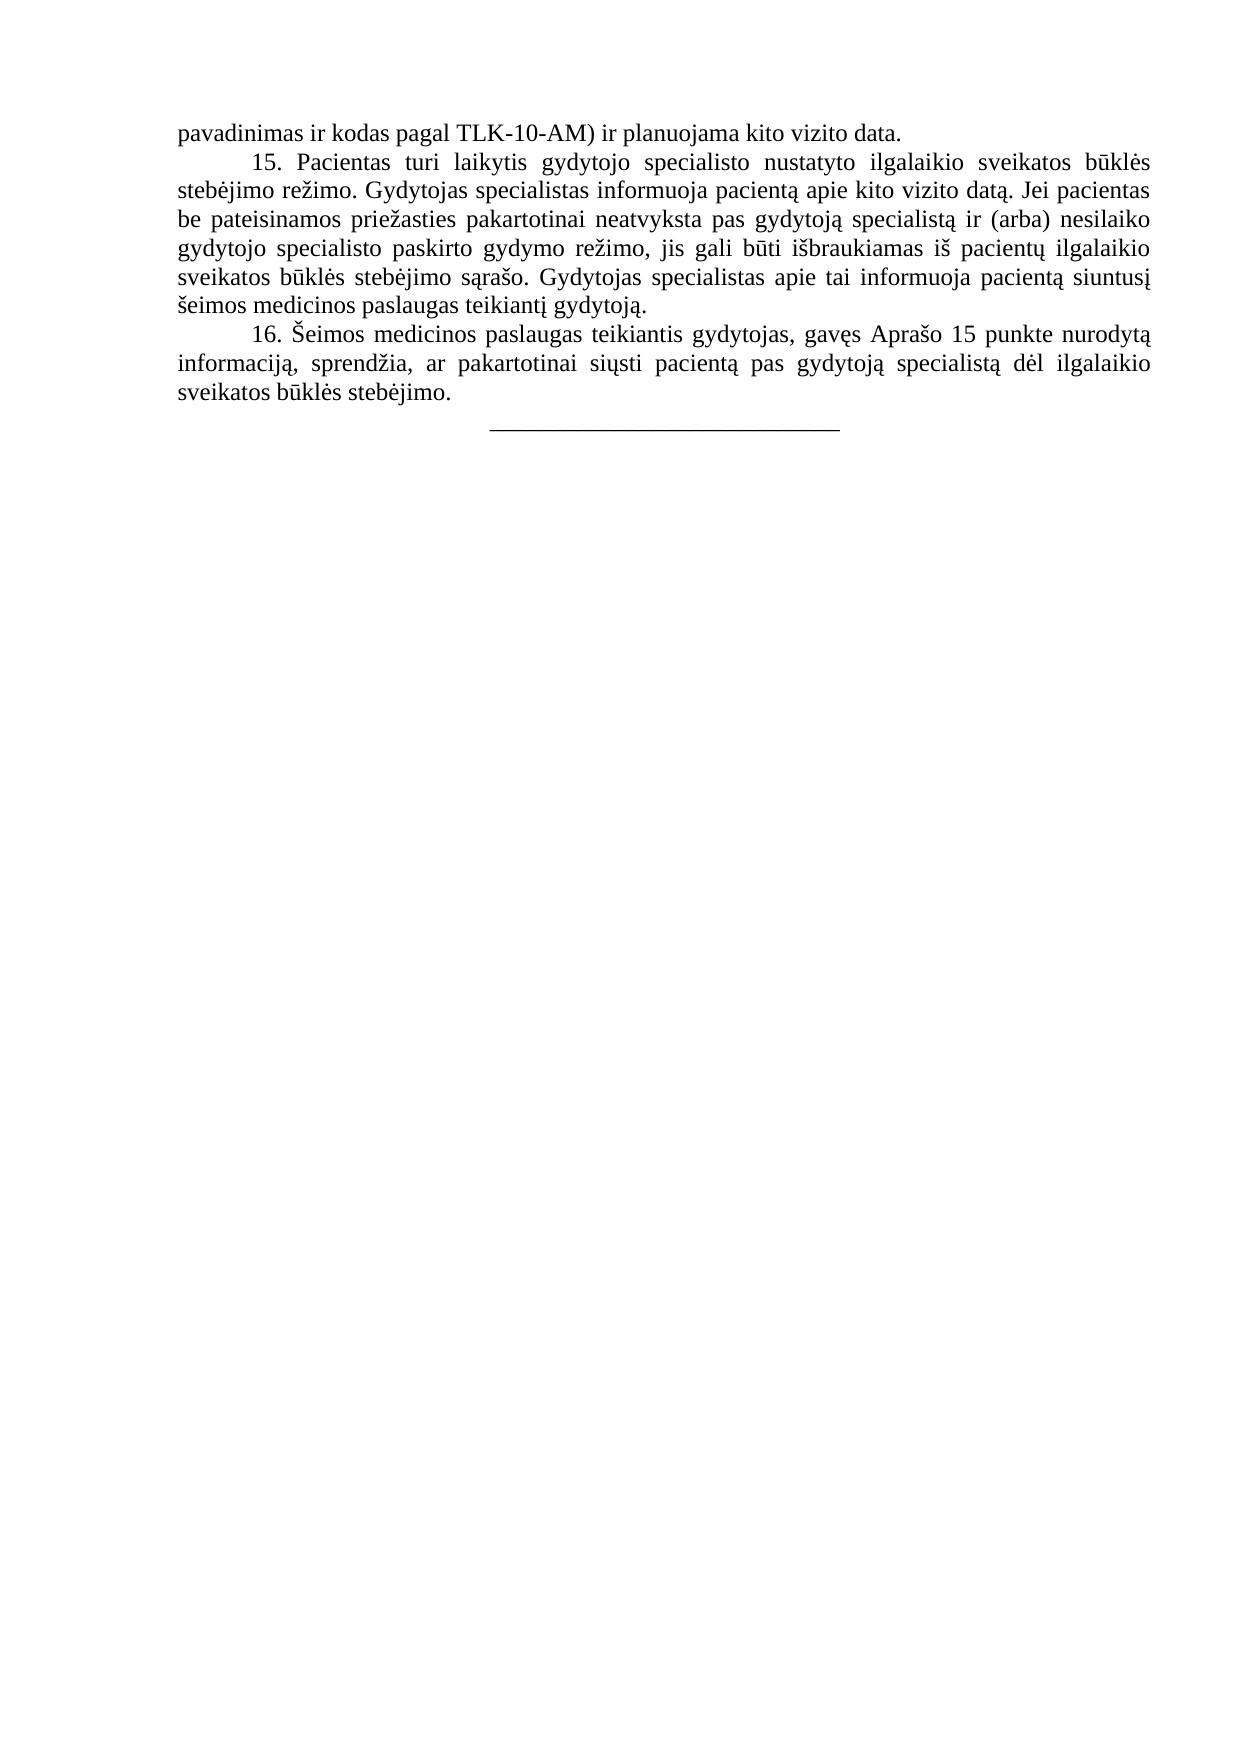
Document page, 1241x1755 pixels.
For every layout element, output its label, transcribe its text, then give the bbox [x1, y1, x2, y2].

text 16. Šeimos medicinos paslaugas teikiantis gydytojas, gavęs Aprašo 15 punkte nurodytą informaciją, sprendžia, ar pakartotinai siųsti pacientą pas gydytoją specialistą dėl ilgalaikio sveikatos būklės stebėjimo. [177, 319, 1152, 406]
text pavadinimas ir kodas pagal TLK-10-AM) ir planuojama kito vizito data. [177, 118, 1152, 147]
text 15. Pacientas turi laikytis gydytojo specialisto nustatyto ilgalaikio sveikatos būklės stebėjimo režimo. Gydytojas specialistas informuoja pacientą apie kito vizito datą. Jei pacientas be pateisinamos priežasties pakartotinai neatvyksta pas gydytoją specialistą ir (arba) nesilaiko gydytojo specialisto paskirto gydymo režimo, jis gali būti išbraukiamas iš pacientų ilgalaikio sveikatos būklės stebėjimo sąrašo. Gydytojas specialistas apie tai informuoja pacientą siuntusį šeimos medicinos paslaugas teikiantį gydytoją. [177, 147, 1152, 319]
text ____________________________ [177, 406, 1152, 434]
